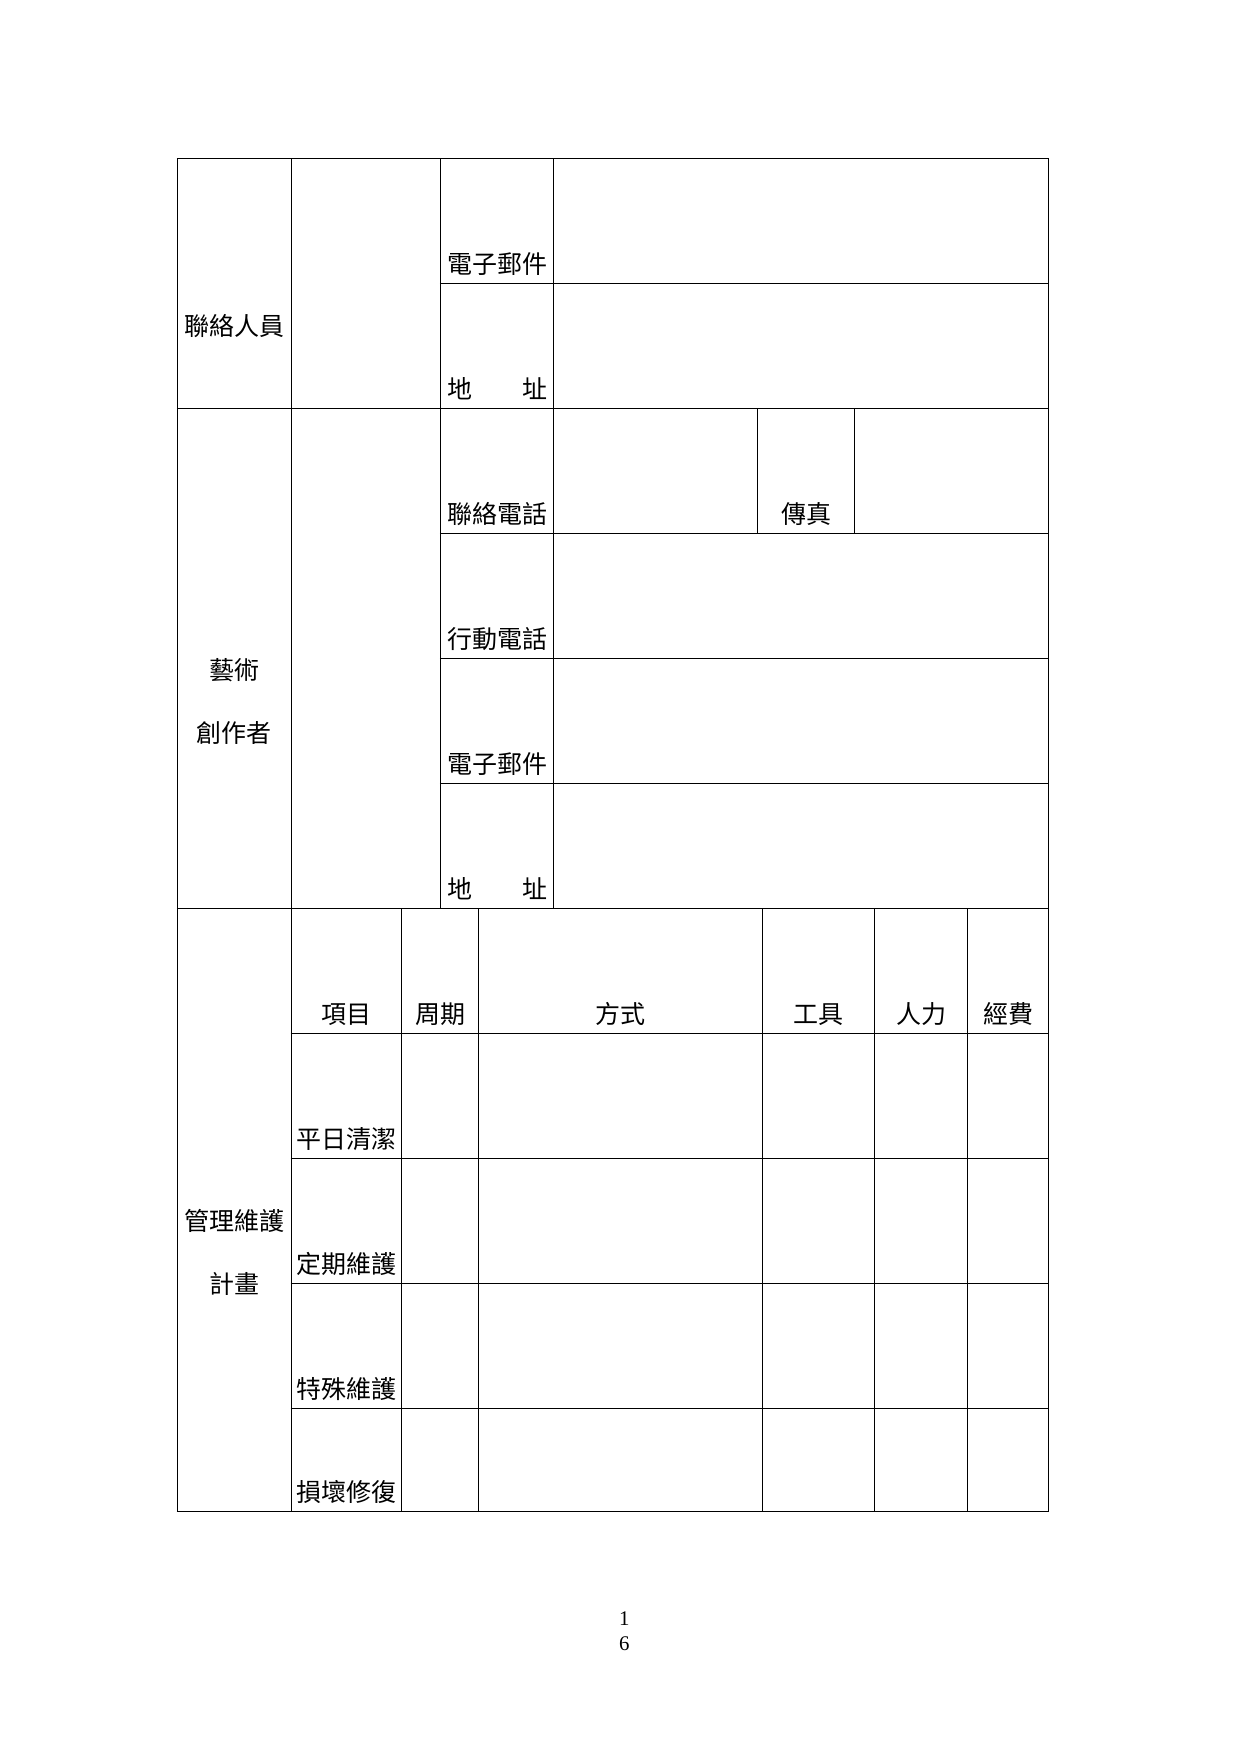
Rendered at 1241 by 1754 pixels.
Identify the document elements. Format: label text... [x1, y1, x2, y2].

table_cell [402, 1034, 478, 1158]
table_cell [763, 1284, 874, 1408]
table_cell [402, 1284, 478, 1408]
table_cell 項目 [292, 909, 401, 1033]
table_cell [875, 1409, 967, 1511]
table_cell 傳真 [758, 409, 854, 533]
table_cell [875, 1159, 967, 1283]
table_cell 經費 [968, 909, 1048, 1033]
table_cell [554, 159, 1048, 283]
table_cell [402, 1159, 478, 1283]
table_cell 工具 [763, 909, 874, 1033]
table_cell [968, 1159, 1048, 1283]
table_cell 管理維護計畫 [178, 909, 291, 1511]
table_cell [763, 1034, 874, 1158]
table_cell [875, 1034, 967, 1158]
table_cell 電子郵件 [441, 159, 553, 283]
table_cell [292, 409, 440, 908]
table_cell [554, 284, 1048, 408]
table_cell 定期維護 [292, 1159, 401, 1283]
table_cell [479, 1409, 762, 1511]
table_cell 行動電話 [441, 534, 553, 658]
table_cell 聯絡電話 [441, 409, 553, 533]
table_cell [479, 1034, 762, 1158]
table_cell 藝術 創作者 [178, 409, 291, 908]
table_cell [479, 1284, 762, 1408]
table_cell 地 址 [441, 784, 553, 908]
table_cell 周期 [402, 909, 478, 1033]
table_cell 平日清潔 [292, 1034, 401, 1158]
table_cell 電子郵件 [441, 659, 553, 783]
table_cell 特殊維護 [292, 1284, 401, 1408]
table_cell [855, 409, 1048, 533]
table_cell 人力 [875, 909, 967, 1033]
table_cell [554, 534, 1048, 658]
table_cell [968, 1409, 1048, 1511]
table_cell [292, 159, 440, 408]
table_cell 方式 [479, 909, 762, 1033]
table_cell 損壞修復 [292, 1409, 401, 1511]
table_cell [763, 1159, 874, 1283]
table_cell [968, 1034, 1048, 1158]
table_cell [479, 1159, 762, 1283]
table_cell 地 址 [441, 284, 553, 408]
table_cell [554, 659, 1048, 783]
table_cell [763, 1409, 874, 1511]
table_cell [968, 1284, 1048, 1408]
table_cell [402, 1409, 478, 1511]
table_cell [554, 409, 757, 533]
table_cell [875, 1284, 967, 1408]
table_cell 聯絡人員 [178, 159, 291, 408]
table_cell [554, 784, 1048, 908]
